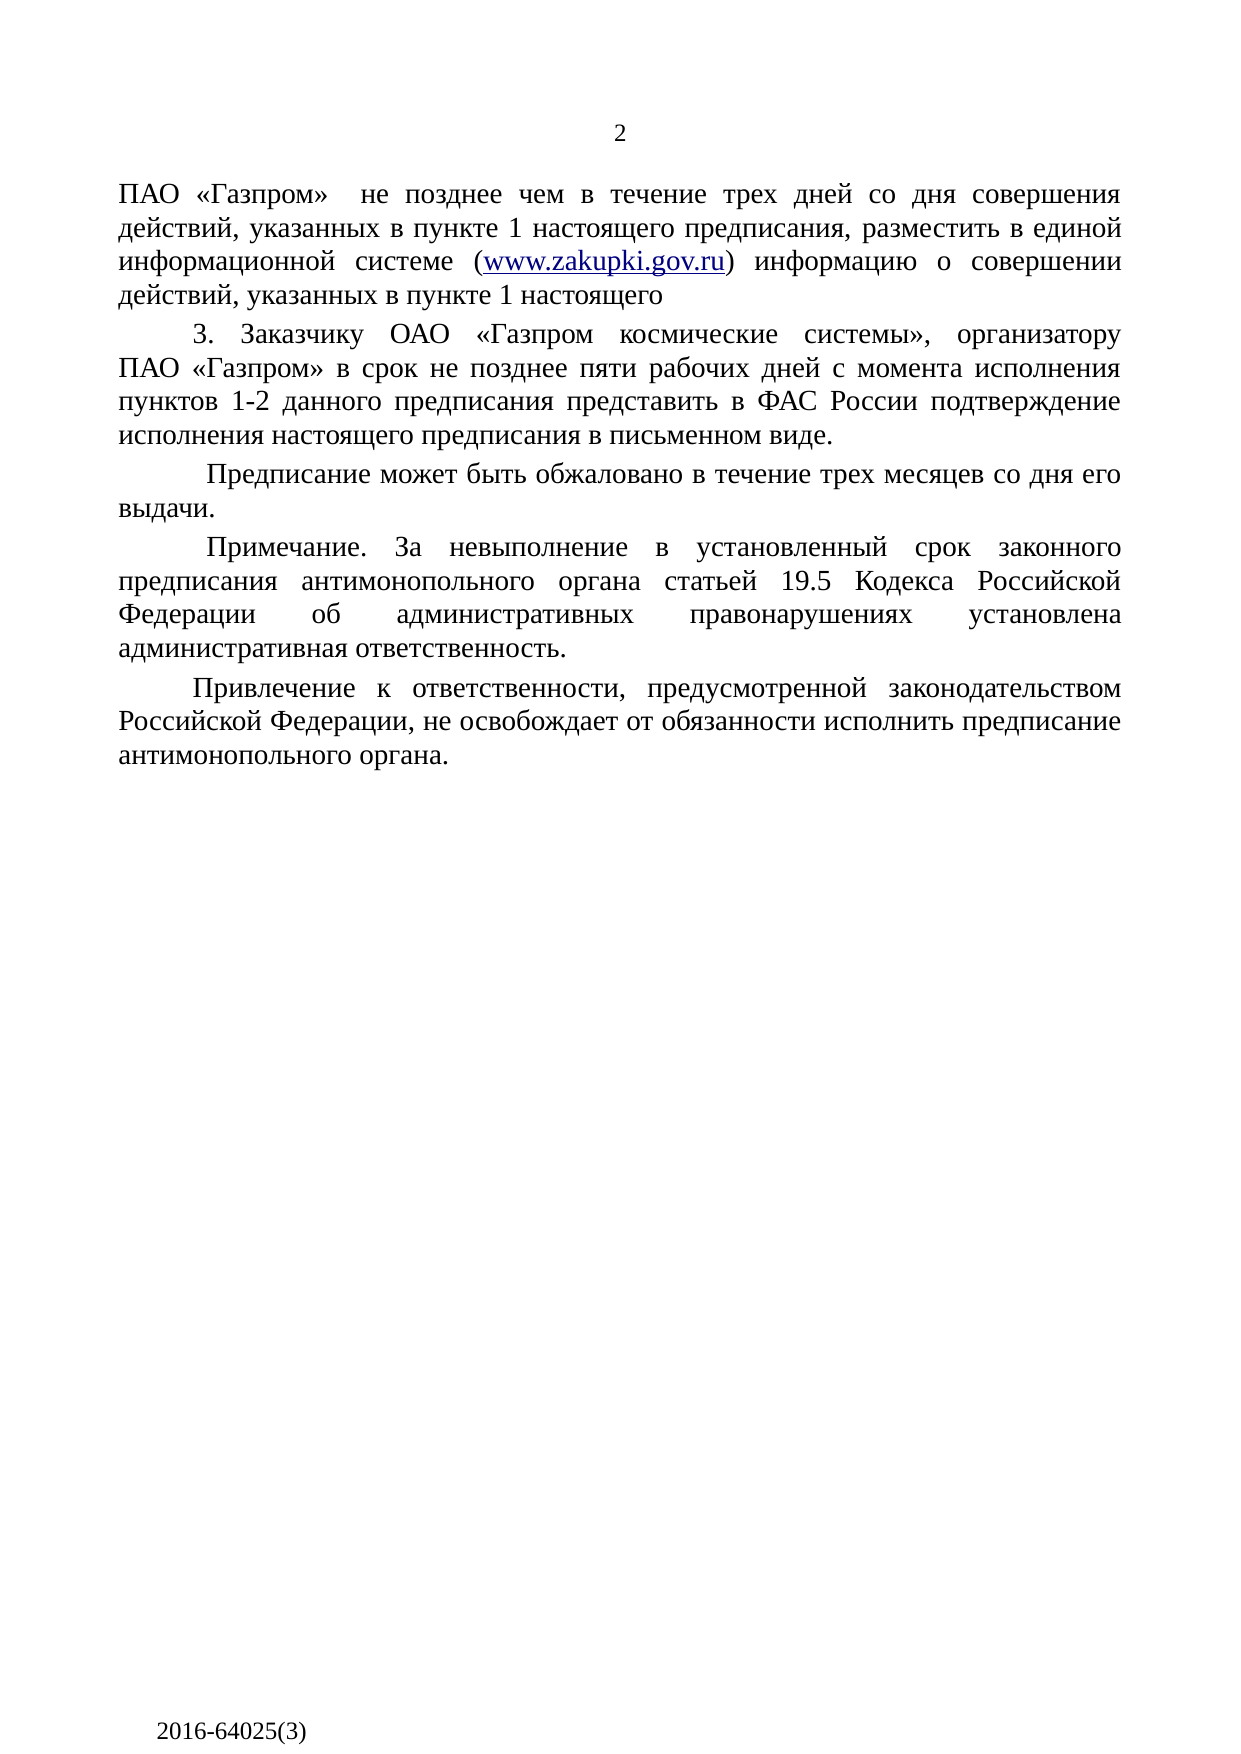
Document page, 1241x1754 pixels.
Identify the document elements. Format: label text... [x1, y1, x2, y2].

text Примечание. За невыполнение в установленный срок законного предписания антимонопольного органа статьей 19.5 Кодекса Российской Федерации об административных правонарушениях установлена административная ответственность. [118, 529, 1122, 664]
text ПАО «Газпром» не позднее чем в течение трех дней со дня совершения действий, указанных в пункте 1 настоящего предписания, разместить в единой информационной системе (www.zakupki.gov.ru) информацию о совершении действий, указанных в пункте 1 настоящего [118, 176, 1122, 311]
text 3. Заказчику ОАО «Газпром космические системы», организатору ПАО «Газпром» в срок не позднее пяти рабочих дней с момента исполнения пунктов 1-2 данного предписания представить в ФАС России подтверждение исполнения настоящего предписания в письменном виде. [118, 316, 1122, 451]
text Предписание может быть обжаловано в течение трех месяцев со дня его выдачи. [118, 457, 1122, 524]
text Привлечение к ответственности, предусмотренной законодательством Российской Федерации, не освобождает от обязанности исполнить предписание антимонопольного органа. [118, 670, 1122, 770]
